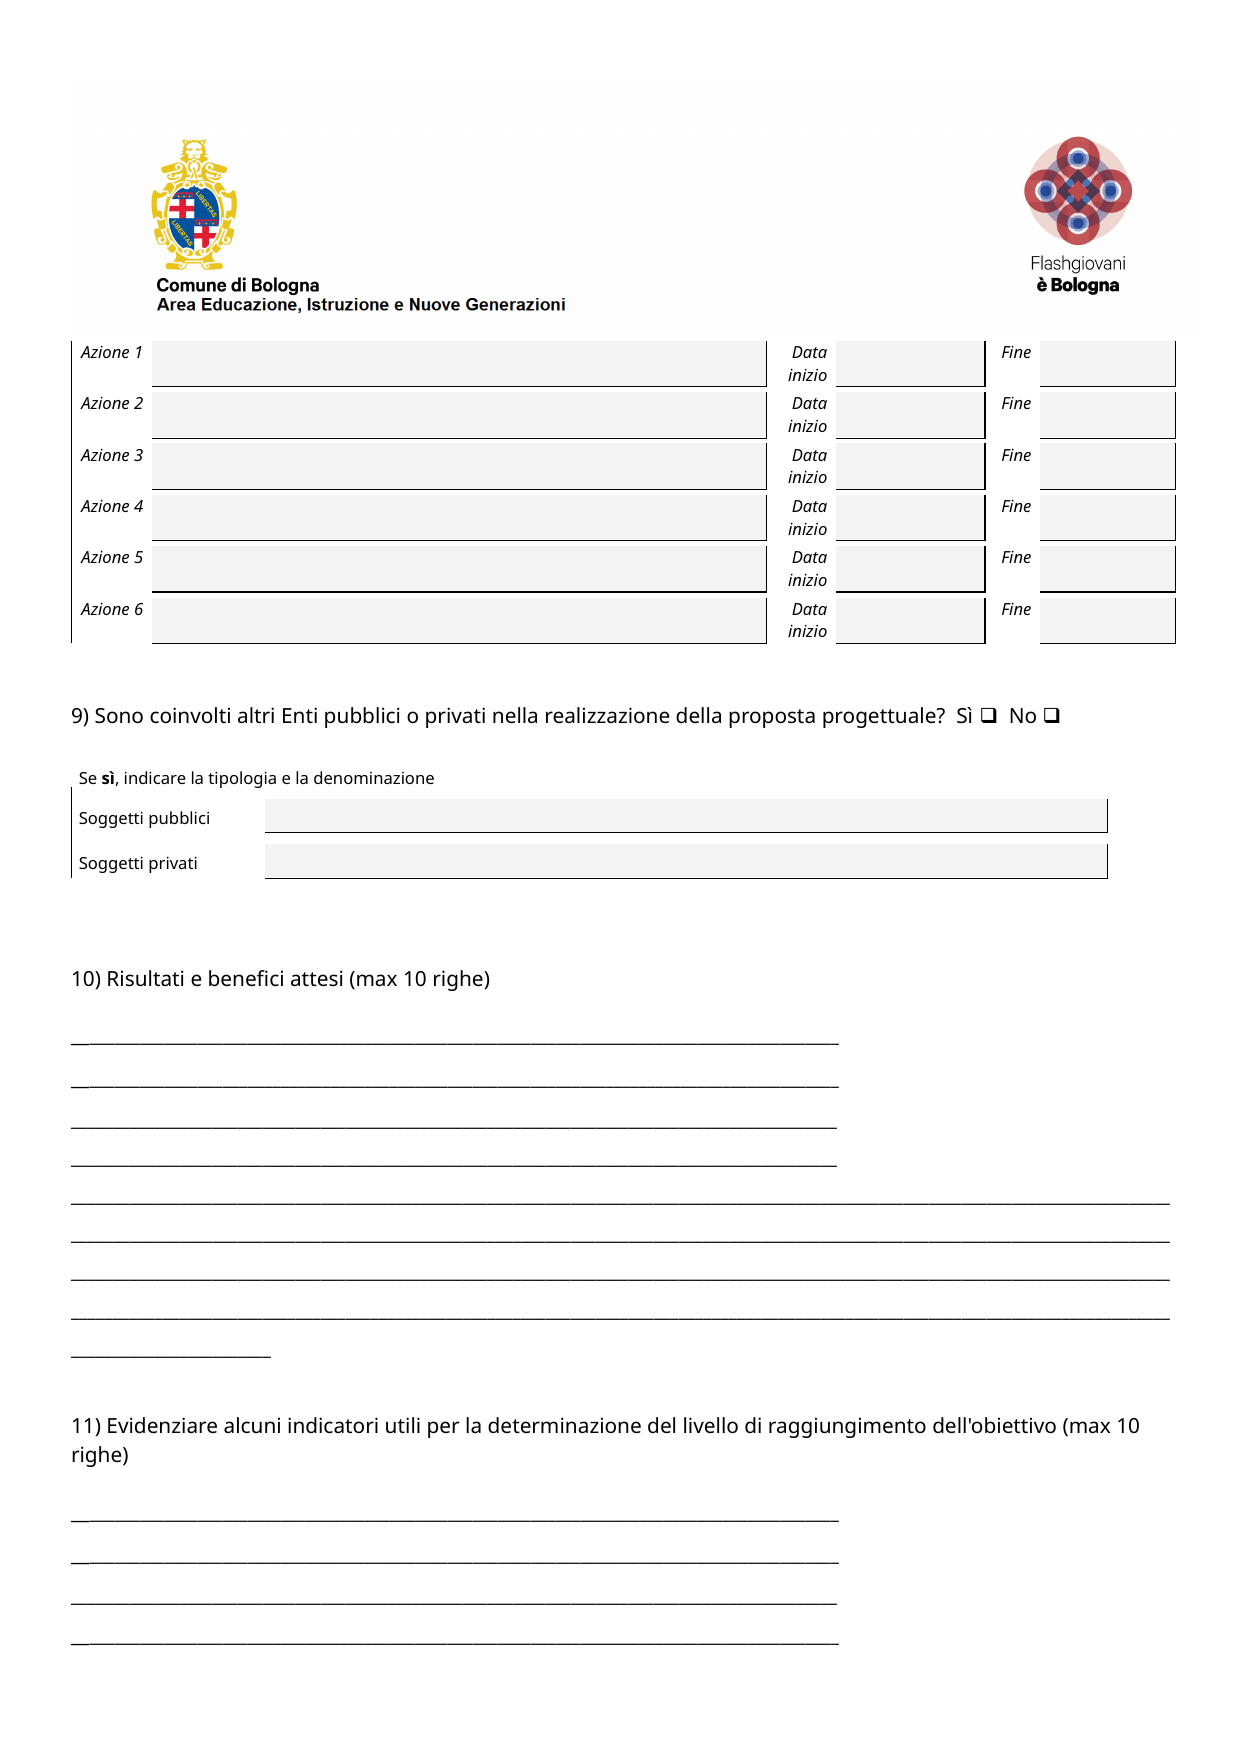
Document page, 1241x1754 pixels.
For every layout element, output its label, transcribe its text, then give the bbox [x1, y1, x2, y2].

table_cell [985, 489, 1040, 495]
table_cell Fine [986, 546, 1040, 591]
table_cell [836, 593, 985, 597]
table_cell [836, 490, 985, 495]
table_cell Fine [986, 598, 1040, 643]
table_cell [152, 392, 766, 437]
table_cell [152, 439, 766, 443]
text ____________________________________________________________________________________________ [71, 1582, 1175, 1608]
table_cell [265, 844, 1107, 877]
table_cell [1040, 443, 1175, 489]
table_header [152, 341, 766, 386]
table_cell [1040, 598, 1175, 643]
text 10) Risultati e benefici attesi (max 10 righe) [71, 964, 1175, 992]
table_cell [72, 832, 936, 844]
table_cell [152, 598, 766, 643]
table_cell [152, 541, 766, 546]
table_cell [1040, 593, 1175, 597]
table_cell [985, 438, 1040, 443]
table_cell Soggetti privati [72, 844, 265, 877]
table_cell [1100, 787, 1108, 799]
table_cell [152, 593, 766, 597]
table_header [1100, 758, 1108, 787]
table_cell Data inizio [767, 546, 836, 591]
table_cell [766, 540, 836, 546]
table_cell Data inizio [767, 392, 836, 437]
table_cell [72, 386, 152, 392]
table_cell [985, 591, 1040, 597]
table_cell [152, 443, 766, 489]
table_cell Fine [986, 495, 1040, 540]
table_cell [986, 833, 1019, 844]
table_cell [152, 490, 766, 495]
table_cell Azione 5 [72, 546, 152, 591]
table_cell [836, 541, 985, 546]
table_cell [986, 787, 1019, 799]
picture [70, 75, 1202, 341]
text 11) Evidenziare alcuni indicatori utili per la determinazione del livello di raggiungimento dell'obiettivo (max 10 righe) [71, 1412, 1175, 1468]
table_header Se sì, indicare la tipologia e la denominazione [71, 758, 1100, 787]
table_cell Fine [986, 443, 1040, 489]
text ____________________________________________________________________________________________ [71, 1021, 1175, 1049]
table_cell [1040, 387, 1175, 392]
table_cell [72, 787, 936, 799]
table_header Fine [986, 341, 1040, 386]
table_cell [72, 540, 152, 546]
table_cell [836, 443, 984, 489]
table_cell [1020, 787, 1071, 799]
table_cell Azione 2 [72, 392, 152, 437]
table_cell [72, 591, 152, 597]
table_cell [985, 540, 1040, 546]
table_cell [152, 495, 766, 540]
table_cell [985, 386, 1040, 392]
text ____________________________________________________________________________________________ [71, 1539, 1175, 1568]
text ____________________________________________________________________________________________ [71, 1620, 1175, 1649]
table_cell [265, 799, 1107, 832]
table_cell [1020, 833, 1071, 844]
table_cell Azione 6 [72, 598, 152, 643]
table_cell [766, 438, 836, 443]
text 9) Sono coinvolti altri Enti pubblici o privati nella realizzazione della proposta progettuale? Sì  No  [71, 701, 1175, 729]
table_cell [1040, 495, 1175, 540]
text ____________________________________________________________________________________________ [71, 1144, 1175, 1169]
table_cell [1071, 833, 1100, 844]
table_cell [836, 387, 985, 392]
table_cell Fine [986, 392, 1040, 437]
table_cell [1040, 439, 1175, 443]
table_cell [836, 495, 984, 540]
table_cell Data inizio [767, 598, 836, 643]
table_cell [152, 387, 766, 392]
table_cell [1040, 541, 1175, 546]
table_cell [1040, 490, 1175, 495]
table_cell [836, 598, 984, 643]
table_cell [1040, 546, 1175, 591]
table_cell [766, 489, 836, 495]
text ____________________________________________________________________________________________ [71, 1063, 1175, 1092]
table_header Azione 1 [72, 341, 152, 386]
table_cell Soggetti pubblici [72, 799, 265, 832]
table_cell [1071, 787, 1100, 799]
text ________________________________________________________________________________________________________________________________________________________________________________________________________________________________________________________________________________________________________________________________________________________________________________________________________________________________________________________________________________________________________________________________________________________________________ [71, 1182, 1175, 1361]
table_cell [72, 438, 152, 443]
table_cell [1040, 392, 1175, 437]
table_cell [152, 546, 766, 591]
table_cell [1100, 833, 1108, 844]
table_cell [72, 489, 152, 495]
table_cell [766, 591, 836, 597]
table_cell Data inizio [767, 443, 836, 489]
table_header Data inizio [767, 341, 836, 386]
table_cell Data inizio [767, 495, 836, 540]
table_header [1040, 341, 1175, 386]
table_cell [836, 439, 985, 443]
table_cell Azione 3 [72, 443, 152, 489]
table_cell [766, 386, 836, 392]
table_cell [836, 546, 984, 591]
table_cell [936, 833, 986, 844]
text ____________________________________________________________________________________________ [71, 1497, 1175, 1525]
table_cell [836, 392, 984, 437]
text ____________________________________________________________________________________________ [71, 1106, 1175, 1131]
table_cell Azione 4 [72, 495, 152, 540]
table_header [836, 341, 984, 386]
table_cell [936, 787, 986, 799]
